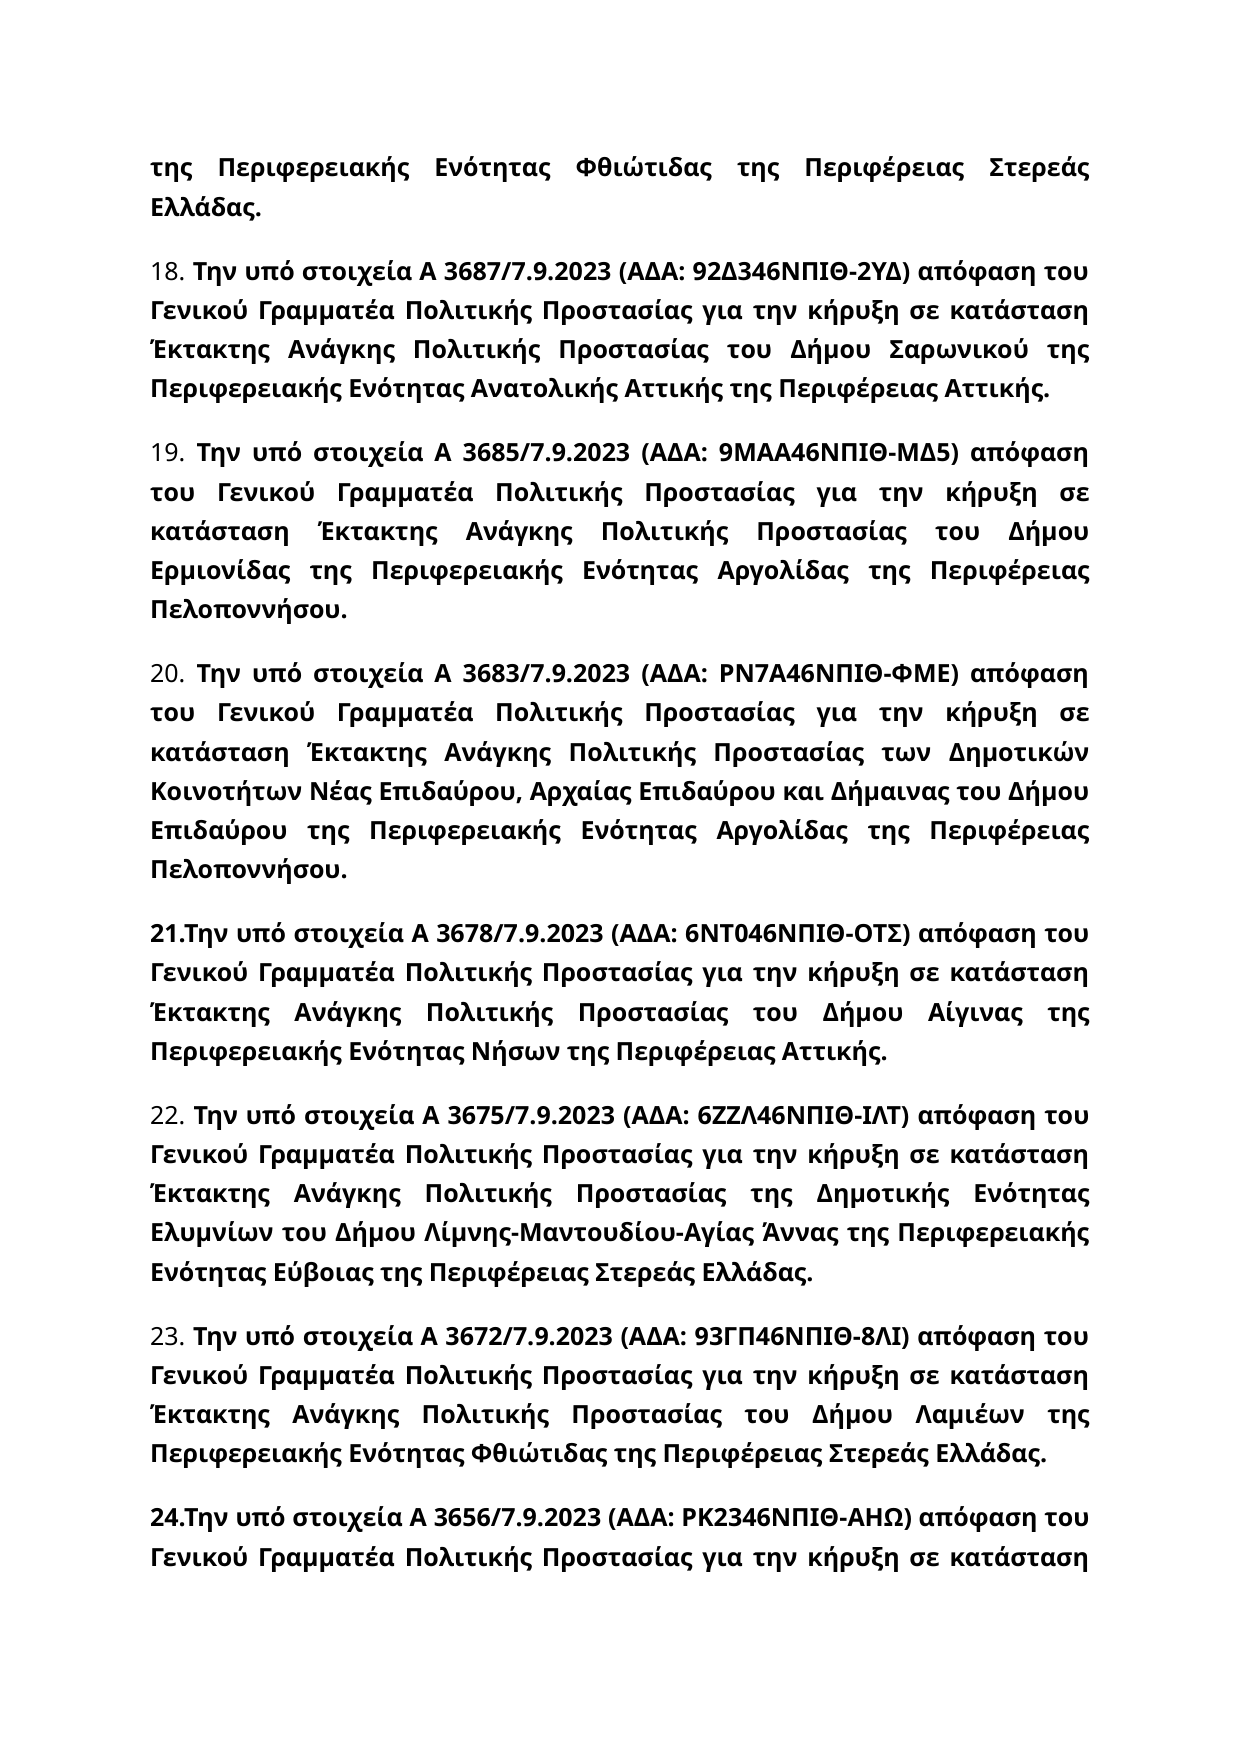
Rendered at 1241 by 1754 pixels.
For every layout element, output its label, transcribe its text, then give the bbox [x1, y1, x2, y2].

text 23. Την υπό στοιχεία Α 3672/7.9.2023 (ΑΔΑ: 93ΓΠ46ΝΠΙΘ-8ΛΙ) απόφαση του Γενικού Γραμματέα Πολιτικής Προστασίας για την κήρυξη σε κατάσταση Έκτακτης Ανάγκης Πολιτικής Προστασίας του Δήμου Λαμιέων της Περιφερειακής Ενότητας Φθιώτιδας της Περιφέρειας Στερεάς Ελλάδας. [150, 1318, 1090, 1470]
text 21.Την υπό στοιχεία Α 3678/7.9.2023 (ΑΔΑ: 6ΝΤ046ΝΠΙΘ-ΟΤΣ) απόφαση του Γενικού Γραμματέα Πολιτικής Προστασίας για την κήρυξη σε κατάσταση Έκτακτης Ανάγκης Πολιτικής Προστασίας του Δήμου Αίγινας της Περιφερειακής Ενότητας Νήσων της Περιφέρειας Αττικής. [150, 916, 1090, 1067]
text 22. Την υπό στοιχεία Α 3675/7.9.2023 (ΑΔΑ: 6ΖΖΛ46ΝΠΙΘ-ΙΛΤ) απόφαση του Γενικού Γραμματέα Πολιτικής Προστασίας για την κήρυξη σε κατάσταση Έκτακτης Ανάγκης Πολιτικής Προστασίας της Δημοτικής Ενότητας Ελυμνίων του Δήμου Λίμνης-Μαντουδίου-Αγίας Άννας της Περιφερειακής Ενότητας Εύβοιας της Περιφέρειας Στερεάς Ελλάδας. [150, 1097, 1090, 1288]
text 18. Την υπό στοιχεία Α 3687/7.9.2023 (ΑΔΑ: 92Δ346ΝΠΙΘ-2ΥΔ) απόφαση του Γενικού Γραμματέα Πολιτικής Προστασίας για την κήρυξη σε κατάσταση Έκτακτης Ανάγκης Πολιτικής Προστασίας του Δήμου Σαρωνικού της Περιφερειακής Ενότητας Ανατολικής Αττικής της Περιφέρειας Αττικής. [150, 253, 1090, 405]
text 19. Την υπό στοιχεία Α 3685/7.9.2023 (ΑΔΑ: 9ΜΑΑ46ΝΠΙΘ-ΜΔ5) απόφαση του Γενικού Γραμματέα Πολιτικής Προστασίας για την κήρυξη σε κατάσταση Έκτακτης Ανάγκης Πολιτικής Προστασίας του Δήμου Ερμιονίδας της Περιφερειακής Ενότητας Αργολίδας της Περιφέρειας Πελοποννήσου. [150, 435, 1090, 626]
text 24.Την υπό στοιχεία Α 3656/7.9.2023 (ΑΔΑ: ΡΚ2346ΝΠΙΘ-ΑΗΩ) απόφαση του Γενικού Γραμματέα Πολιτικής Προστασίας για την κήρυξη σε κατάσταση [150, 1500, 1090, 1573]
text της Περιφερειακής Ενότητας Φθιώτιδας της Περιφέρειας Στερεάς Ελλάδας. [150, 150, 1090, 223]
text 20. Την υπό στοιχεία Α 3683/7.9.2023 (ΑΔΑ: ΡΝ7Α46ΝΠΙΘ-ΦΜΕ) απόφαση του Γενικού Γραμματέα Πολιτικής Προστασίας για την κήρυξη σε κατάσταση Έκτακτης Ανάγκης Πολιτικής Προστασίας των Δημοτικών Κοινοτήτων Νέας Επιδαύρου, Αρχαίας Επιδαύρου και Δήμαινας του Δήμου Επιδαύρου της Περιφερειακής Ενότητας Αργολίδας της Περιφέρειας Πελοποννήσου. [150, 656, 1090, 886]
